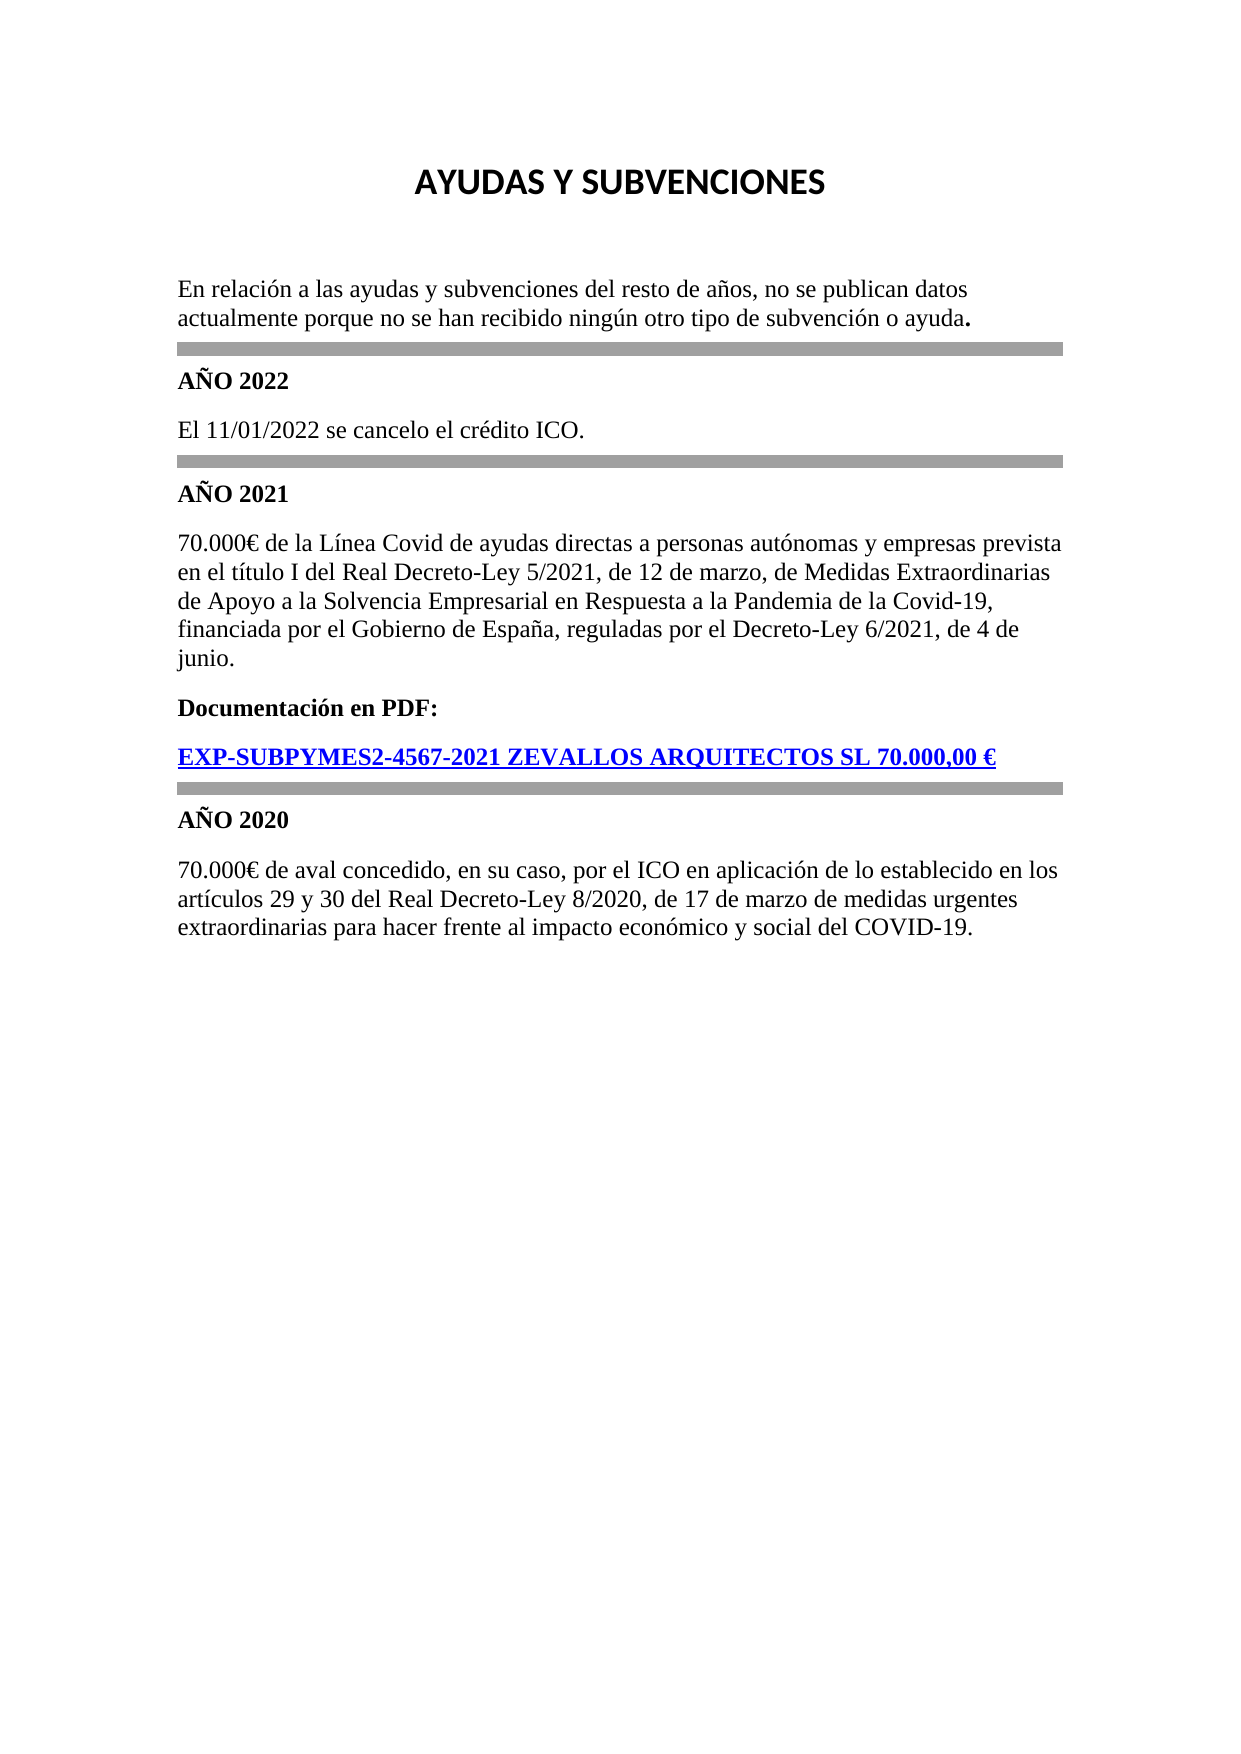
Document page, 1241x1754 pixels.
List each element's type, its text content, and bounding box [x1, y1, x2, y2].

text 70.000€ de aval concedido, en su caso, por el ICO en aplicación de lo establecido en los artículos 29 y 30 del Real Decreto-Ley 8/2020, de 17 de marzo de medidas urgentes extraordinarias para hacer frente al impacto económico y social del COVID-19. [177, 855, 1063, 941]
text 70.000€ de la Línea Covid de ayudas directas a personas autónomas y empresas prevista en el título I del Real Decreto-Ley 5/2021, de 12 de marzo, de Medidas Extraordinarias de Apoyo a la Solvencia Empresarial en Respuesta a la Pandemia de la Covid-19, financiada por el Gobierno de España, reguladas por el Decreto-Ley 6/2021, de 4 de junio. [177, 528, 1063, 672]
text Documentación en PDF: [177, 693, 1063, 722]
text El 11/01/2022 se cancelo el crédito ICO. [177, 416, 1063, 444]
text AYUDAS Y SUBVENCIONES [177, 158, 1063, 204]
text AÑO 2020 [177, 805, 1063, 834]
text EXP-SUBPYMES2-4567-2021 ZEVALLOS ARQUITECTOS SL 70.000,00 € [177, 742, 1063, 771]
text En relación a las ayudas y subvenciones del resto de años, no se publican datos actualmente porque no se han recibido ningún otro tipo de subvención o ayuda. [177, 274, 1063, 332]
text AÑO 2022 [177, 366, 1063, 395]
text AÑO 2021 [177, 479, 1063, 507]
